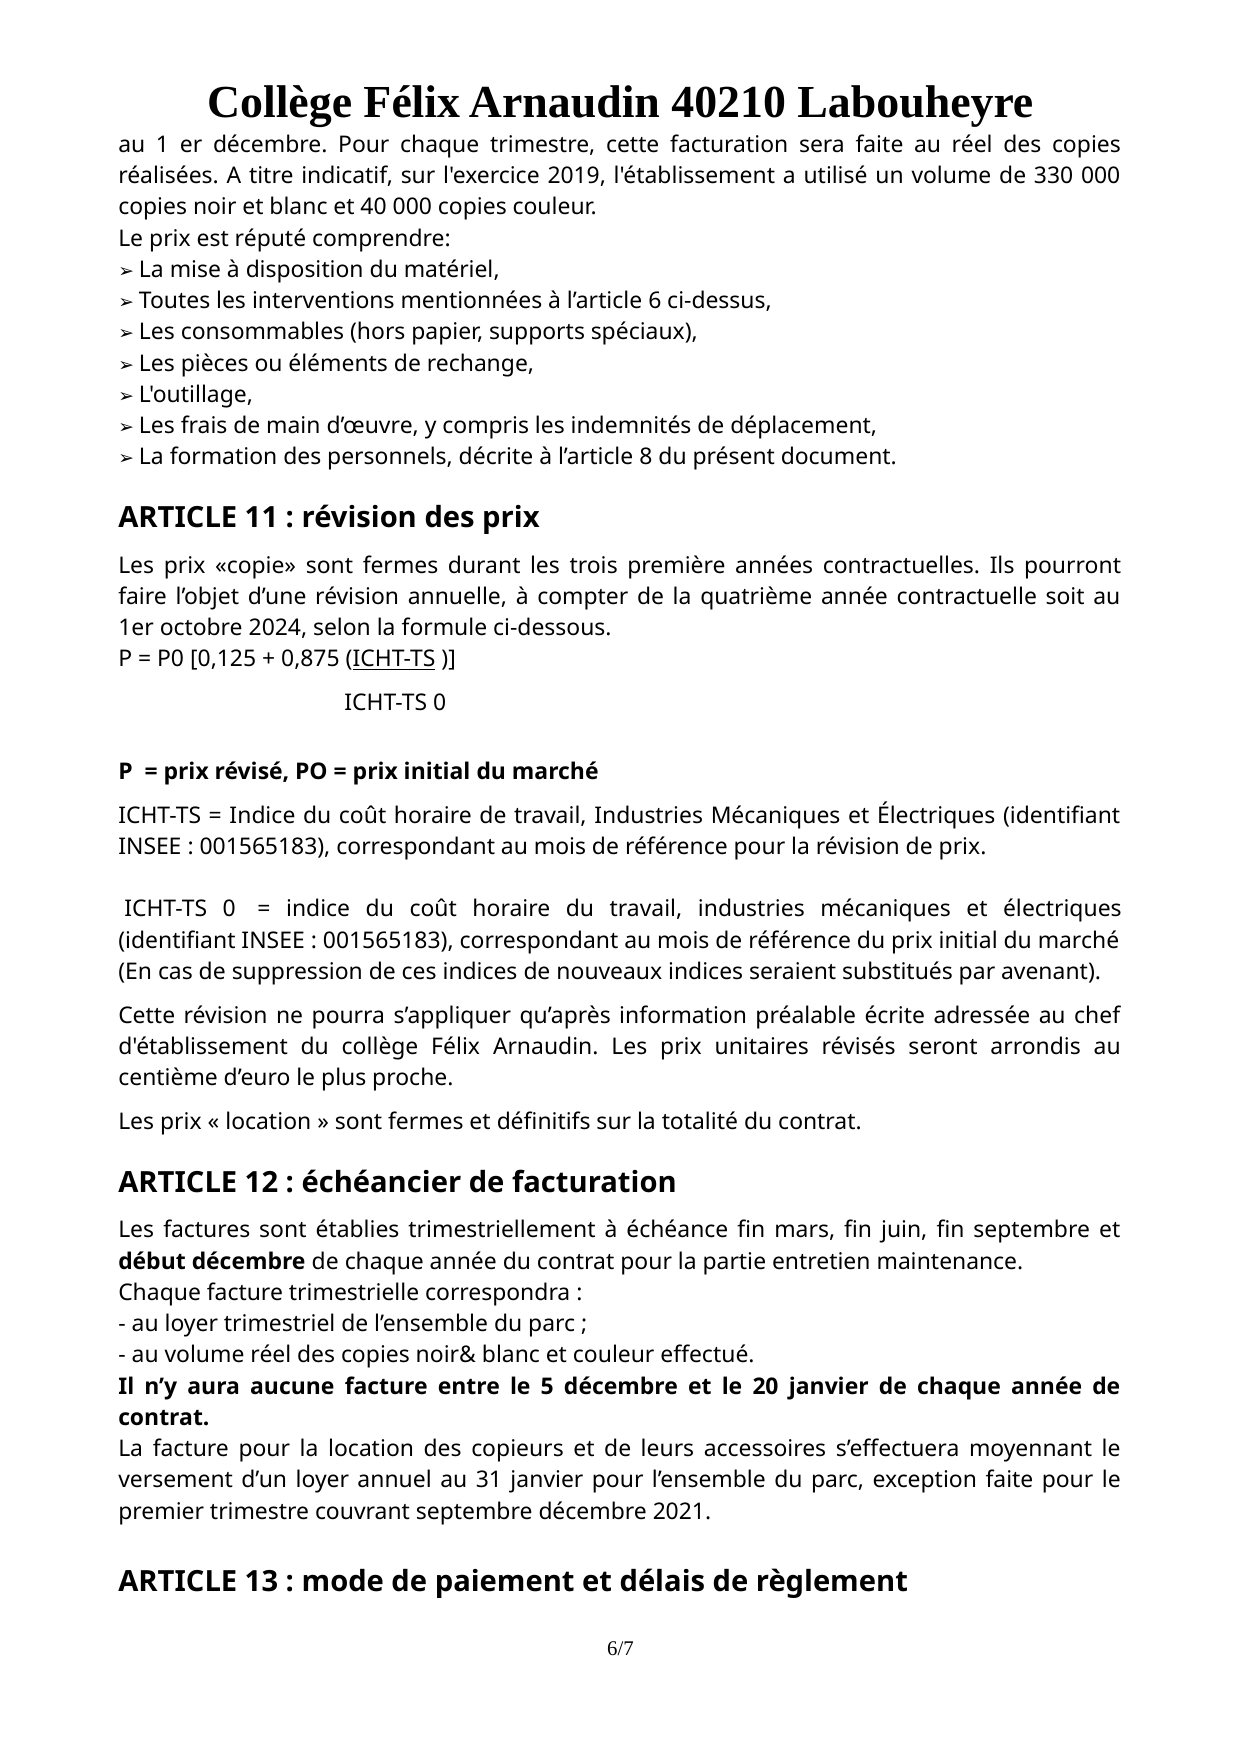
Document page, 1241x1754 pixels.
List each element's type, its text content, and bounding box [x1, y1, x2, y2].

text ➢ L'outillage, [118, 378, 1122, 409]
text ICHT-TS = Indice du coût horaire de travail, Industries Mécaniques et Électriques (identifiant INSEE : 001565183), correspondant au mois de référence pour la révision de prix. [118, 799, 1122, 861]
text (En cas de suppression de ces indices de nouveaux indices seraient substitués par avenant). [118, 955, 1122, 986]
text Les factures sont établies trimestriellement à échéance fin mars, fin juin, fin septembre et début décembre de chaque année du contrat pour la partie entretien maintenance. [118, 1213, 1122, 1276]
text ➢ La formation des personnels, décrite à l’article 8 du présent document. [118, 440, 1122, 471]
text Cette révision ne pourra s’appliquer qu’après information préalable écrite adressée au chef d'établissement du collège Félix Arnaudin. Les prix unitaires révisés seront arrondis au centième d’euro le plus proche. [118, 999, 1122, 1092]
text Il n’y aura aucune facture entre le 5 décembre et le 20 janvier de chaque année de contrat. [118, 1369, 1122, 1432]
text - au loyer trimestriel de l’ensemble du parc ; [118, 1307, 1122, 1338]
text Les prix «copie» sont fermes durant les trois première années contractuelles. Ils pourront faire l’objet d’une révision annuelle, à compter de la quatrième année contractuelle soit au 1er octobre 2024, selon la formule ci-dessous. [118, 549, 1122, 642]
text au 1 er décembre. Pour chaque trimestre, cette facturation sera faite au réel des copies réalisées. A titre indicatif, sur l'exercice 2019, l'établissement a utilisé un volume de 330 000 copies noir et blanc et 40 000 copies couleur. [118, 128, 1122, 221]
subtitle P = prix révisé, PO = prix initial du marché [118, 755, 1122, 786]
text ICHT-TS 0 [118, 686, 1122, 717]
text ➢ Les consommables (hors papier, supports spéciaux), [118, 315, 1122, 346]
text ➢ Les frais de main d’œuvre, y compris les indemnités de déplacement, [118, 409, 1122, 440]
text - au volume réel des copies noir& blanc et couleur effectué. [118, 1338, 1122, 1369]
text ➢ La mise à disposition du matériel, [118, 253, 1122, 284]
text ➢ Toutes les interventions mentionnées à l’article 6 ci-dessus, [118, 284, 1122, 315]
text ARTICLE 13 : mode de paiement et délais de règlement [118, 1560, 1122, 1599]
text P = P0 [0,125 + 0,875 (ICHT-TS )] [118, 642, 1122, 674]
text ICHT-TS 0 = indice du coût horaire du travail, industries mécaniques et électriques (identifiant INSEE : 001565183), correspondant au mois de référence du prix initial du marché [118, 892, 1122, 955]
subtitle ARTICLE 11 : révision des prix [118, 496, 1122, 536]
text Le prix est réputé comprendre: [118, 221, 1122, 253]
text La facture pour la location des copieurs et de leurs accessoires s’effectuera moyennant le versement d’un loyer annuel au 31 janvier pour l’ensemble du parc, exception faite pour le premier trimestre couvrant septembre décembre 2021. [118, 1432, 1122, 1526]
text Chaque facture trimestrielle correspondra : [118, 1276, 1122, 1307]
text Les prix « location » sont fermes et définitifs sur la totalité du contrat. [118, 1105, 1122, 1136]
text ➢ Les pièces ou éléments de rechange, [118, 346, 1122, 378]
subtitle ARTICLE 12 : échéancier de facturation [118, 1161, 1122, 1201]
